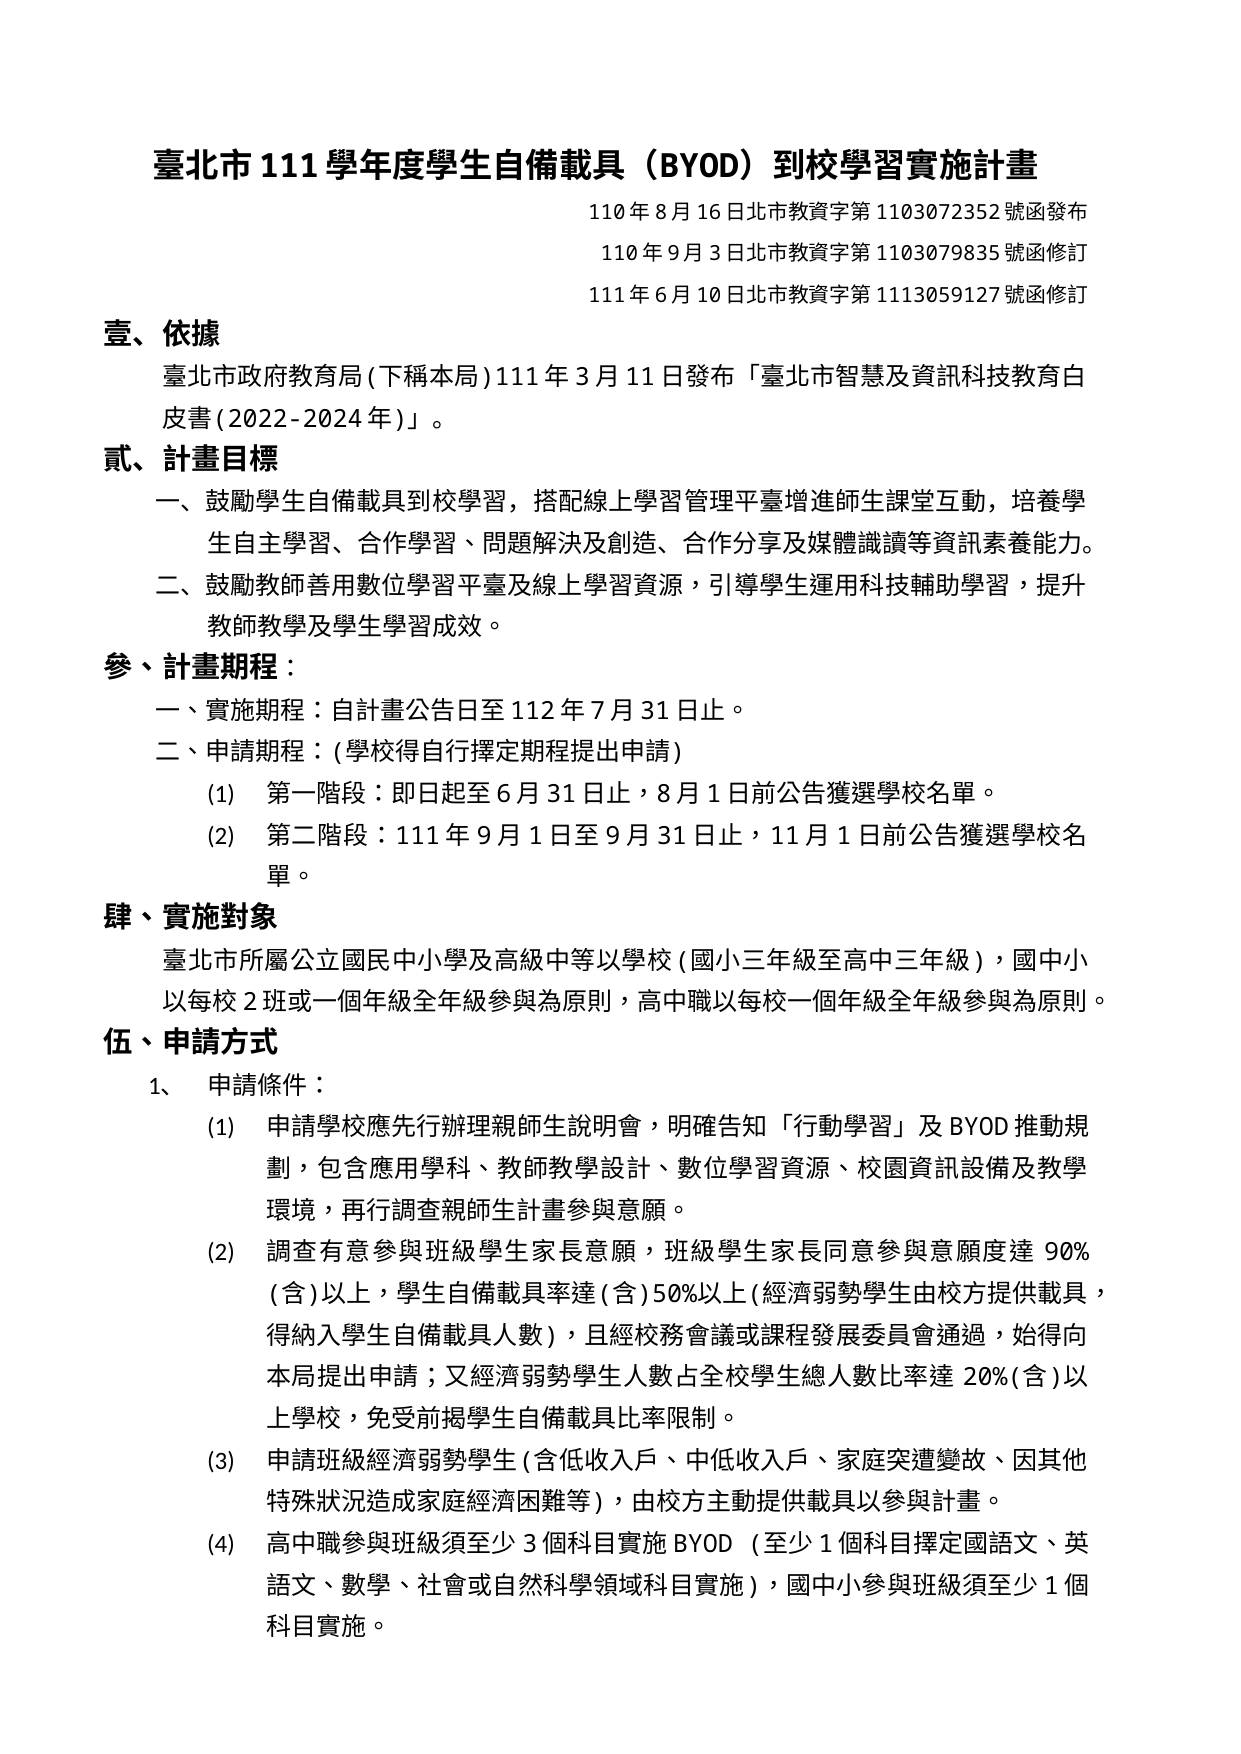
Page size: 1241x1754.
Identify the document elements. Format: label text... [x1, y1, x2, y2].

text 參、計畫期程： [103, 644, 1088, 686]
list 申請學校應先行辦理親師生說明會，明確告知「行動學習」及BYOD推動規劃，包含應用學科、教師教學設計、數位學習資源、校園資訊設備及教學環境，再行調查親師生計畫參與意願。 [207, 1102, 1089, 1227]
list 申請條件： [148, 1061, 1089, 1102]
text 110年8月16日北市教資字第1103072352號函發布 [103, 186, 1088, 227]
text 一、實施期程：自計畫公告日至112年7月31日止。 [155, 686, 1088, 727]
list 調查有意參與班級學生家長意願，班級學生家長同意參與意願度達90%(含)以上，學生自備載具率達(含)50%以上(經濟弱勢學生由校方提供載具，得納入學生自備載具人數)，且經校務會議或課程發展委員會通過，始得向本局提出申請；又經濟弱勢學生人數占全校學生總人數比率達20%(含)以上學校，免受前揭學生自備載具比率限制。 [207, 1227, 1089, 1436]
text 臺北市政府教育局(下稱本局)111年3月11日發布「臺北市智慧及資訊科技教育白皮書(2022-2024年)」。 [162, 352, 1088, 436]
text 壹、依據 [103, 311, 1088, 352]
text 一、鼓勵學生自備載具到校學習，搭配線上學習管理平臺增進師生課堂互動，培養學生自主學習、合作學習、問題解決及創造、合作分享及媒體識讀等資訊素養能力。 [155, 477, 1088, 561]
text 肆、實施對象 [103, 894, 1088, 936]
text 貳、計畫目標 [103, 436, 1088, 477]
text 伍、申請方式 [103, 1019, 1088, 1061]
list 第二階段：111年9月1日至9月31日止，11月1日前公告獲選學校名單。 [207, 811, 1089, 894]
list 高中職參與班級須至少3個科目實施BYOD (至少1個科目擇定國語文、英語文、數學、社會或自然科學領域科目實施)，國中小參與班級須至少1個科目實施。 [207, 1519, 1089, 1644]
text 二、鼓勵教師善用數位學習平臺及線上學習資源，引導學生運用科技輔助學習，提升教師教學及學生學習成效。 [155, 561, 1088, 644]
text 110年9月3日北市教資字第1103079835號函修訂 [103, 227, 1088, 269]
text 111年6月10日北市教資字第1113059127號函修訂 [103, 269, 1088, 311]
list 第一階段：即日起至6月31日止，8月1日前公告獲選學校名單。 [207, 769, 1089, 811]
text 臺北市111學年度學生自備載具（BYOD）到校學習實施計畫 [103, 144, 1088, 186]
list 申請班級經濟弱勢學生(含低收入戶、中低收入戶、家庭突遭變故、因其他特殊狀況造成家庭經濟困難等)，由校方主動提供載具以參與計畫。 [207, 1436, 1089, 1519]
text 臺北市所屬公立國民中小學及高級中等以學校(國小三年級至高中三年級)，國中小以每校2班或一個年級全年級參與為原則，高中職以每校一個年級全年級參與為原則。 [162, 936, 1089, 1019]
text 二、申請期程：(學校得自行擇定期程提出申請) [155, 727, 1088, 769]
